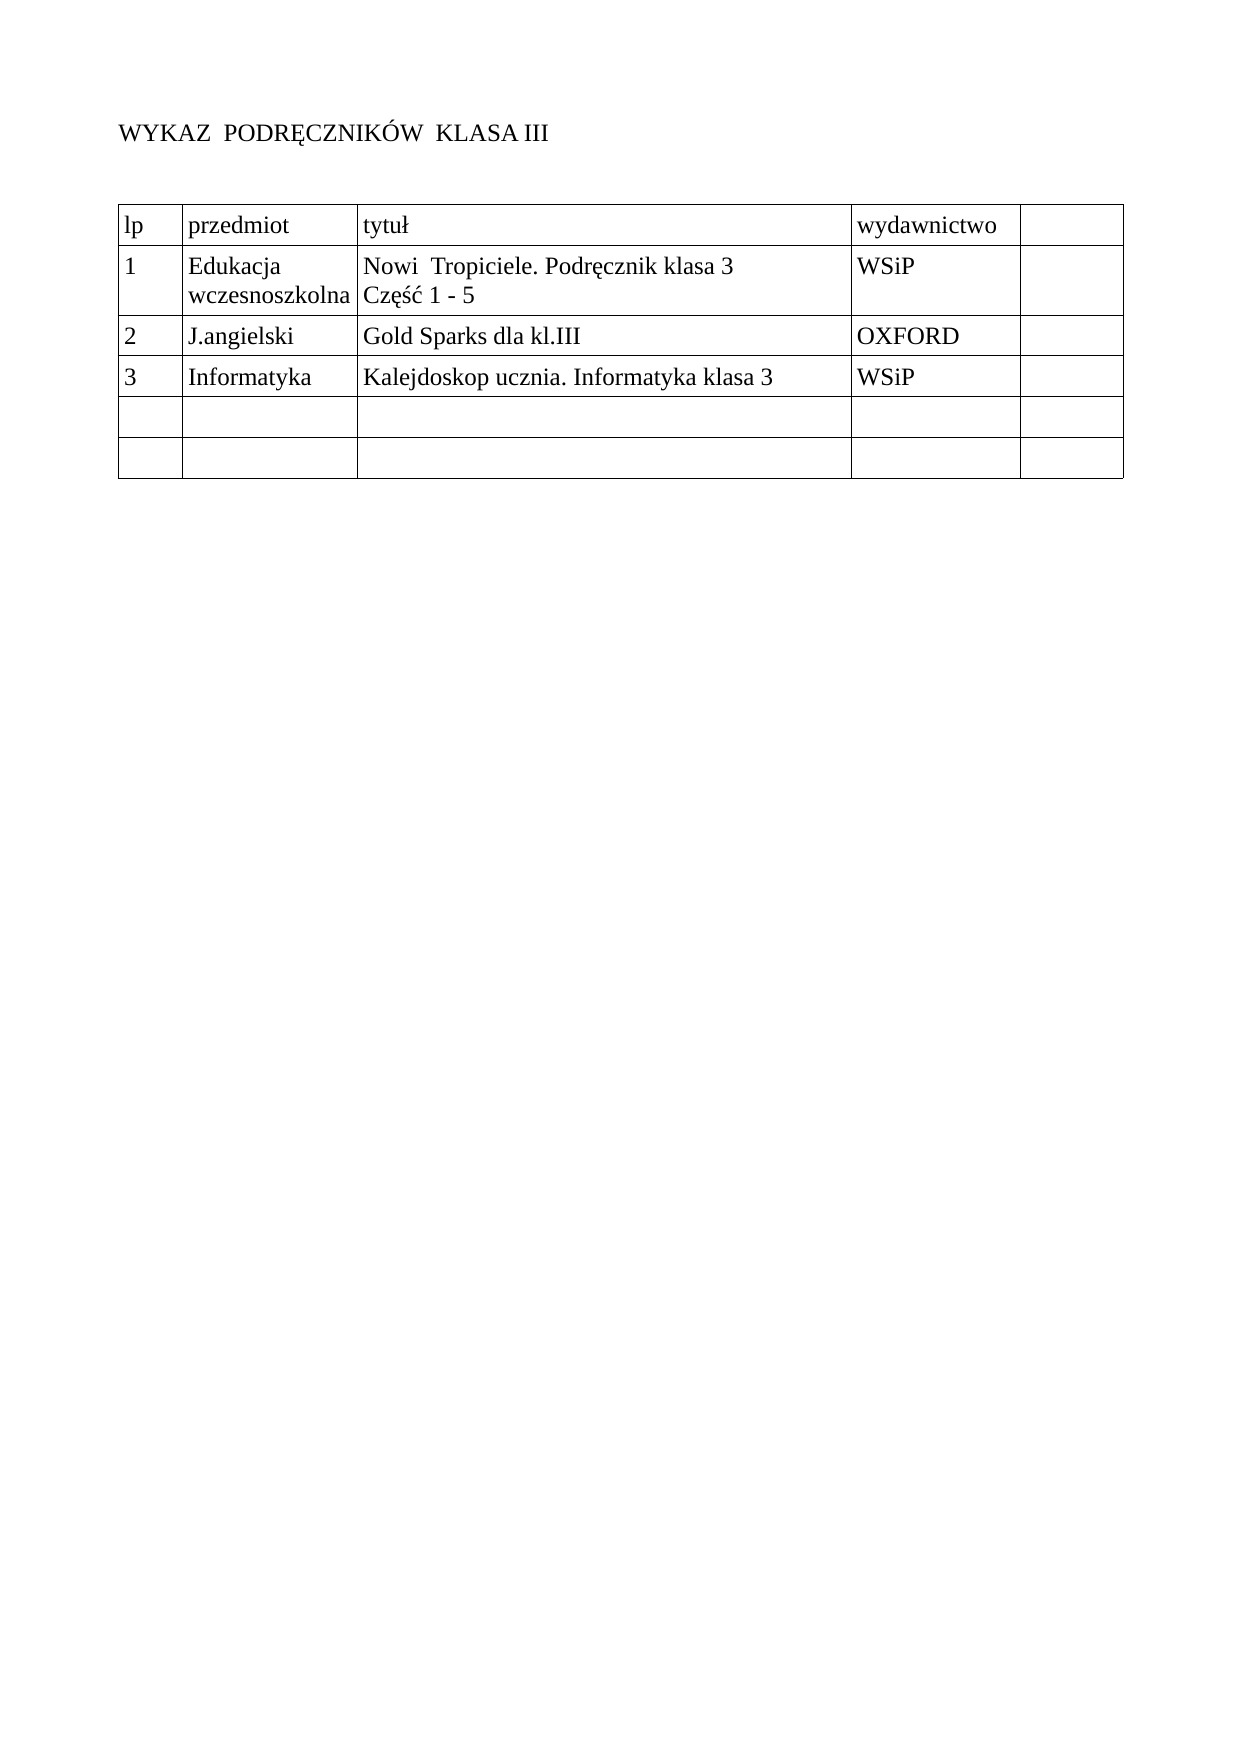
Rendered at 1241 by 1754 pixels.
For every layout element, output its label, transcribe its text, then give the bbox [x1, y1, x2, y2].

table_cell [119, 397, 182, 437]
table_cell [1021, 356, 1123, 396]
table_cell [183, 397, 357, 437]
table_cell Nowi Tropiciele. Podręcznik klasa 3 Część 1 - 5 [358, 246, 851, 314]
table_cell 3 [119, 356, 182, 396]
table_cell OXFORD [852, 316, 1020, 355]
table_cell [119, 438, 182, 477]
table_cell [358, 438, 851, 477]
table_cell [358, 397, 851, 437]
table_cell [852, 397, 1020, 437]
table_header lp [119, 205, 182, 245]
table_cell Informatyka [183, 356, 357, 396]
table_cell [1021, 316, 1123, 355]
table_cell [1021, 246, 1123, 314]
table_cell [852, 438, 1020, 477]
table_cell Edukacja wczesnoszkolna [183, 246, 357, 314]
table_header wydawnictwo [852, 205, 1020, 245]
table_cell [183, 438, 357, 477]
table_cell [1021, 438, 1123, 477]
table_header przedmiot [183, 205, 357, 245]
table_cell [1021, 397, 1123, 437]
table_cell 1 [119, 246, 182, 314]
table_cell Gold Sparks dla kl.III [358, 316, 851, 355]
text WYKAZ PODRĘCZNIKÓW KLASA III [118, 118, 1122, 147]
table_cell WSiP [852, 356, 1020, 396]
table_cell J.angielski [183, 316, 357, 355]
table_cell WSiP [852, 246, 1020, 314]
table_cell 2 [119, 316, 182, 355]
table_cell Kalejdoskop ucznia. Informatyka klasa 3 [358, 356, 851, 396]
table_header [1021, 205, 1123, 245]
table_header tytuł [358, 205, 851, 245]
